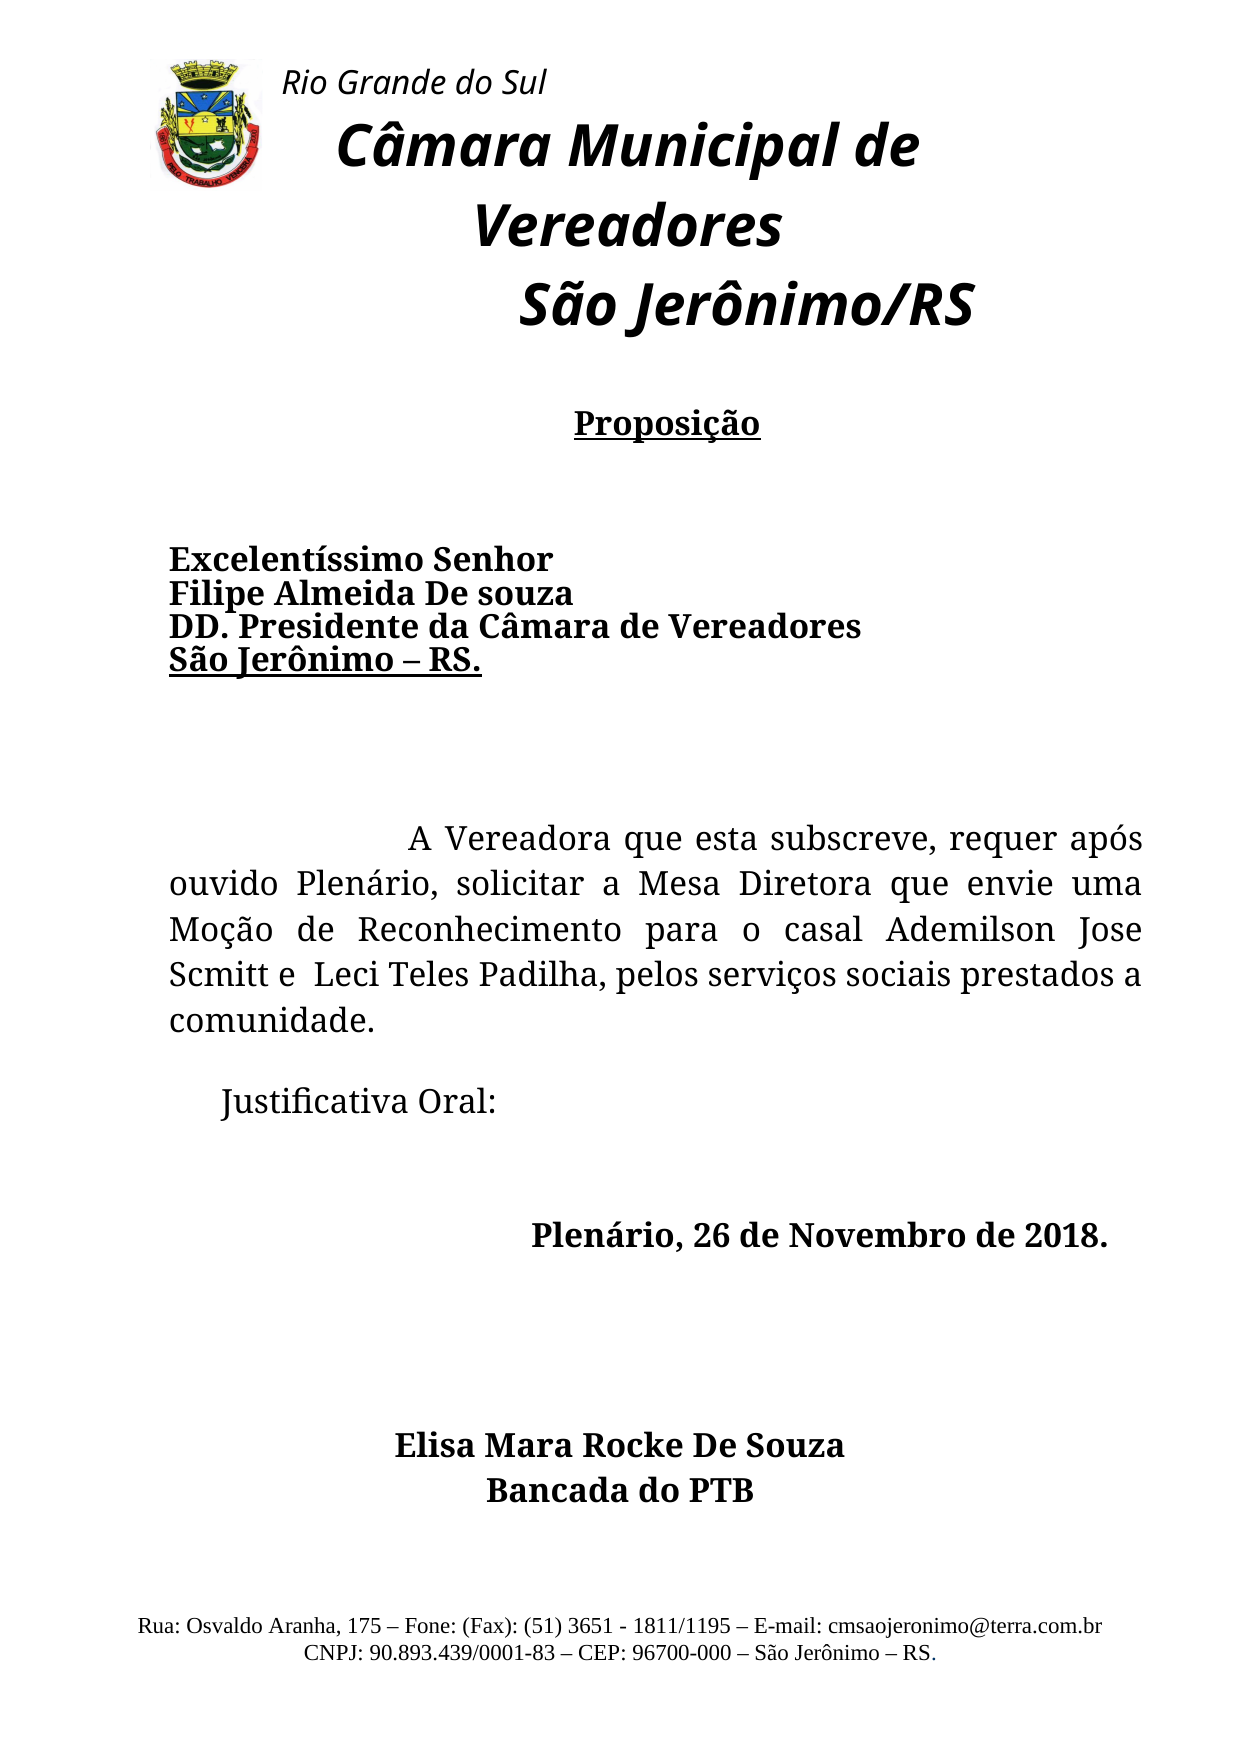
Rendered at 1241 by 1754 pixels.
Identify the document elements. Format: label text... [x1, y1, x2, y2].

text DD. Presidente da Câmara de Vereadores [169, 612, 1109, 645]
text A Vereadora que esta subscreve, requer após ouvido Plenário, solicitar a Mesa Diretora que envie uma Moção de Reconhecimento para o casal Ademilson Jose Scmitt e Leci Teles Padilha, pelos serviços sociais prestados a comunidade. [169, 815, 1144, 1042]
subtitle Elisa Mara Rocke De Souza [75, 1422, 1165, 1467]
text Excelentíssimo Senhor [169, 545, 1109, 578]
text Justificativa Oral: [169, 1087, 1109, 1121]
text São Jerônimo – RS. [169, 645, 1109, 678]
subtitle Proposição [225, 400, 1109, 445]
subtitle Bancada do PTB [75, 1467, 1165, 1513]
text Filipe Almeida De souza [169, 578, 1109, 612]
text Plenário, 26 de Novembro de 2018. [225, 1211, 1109, 1257]
